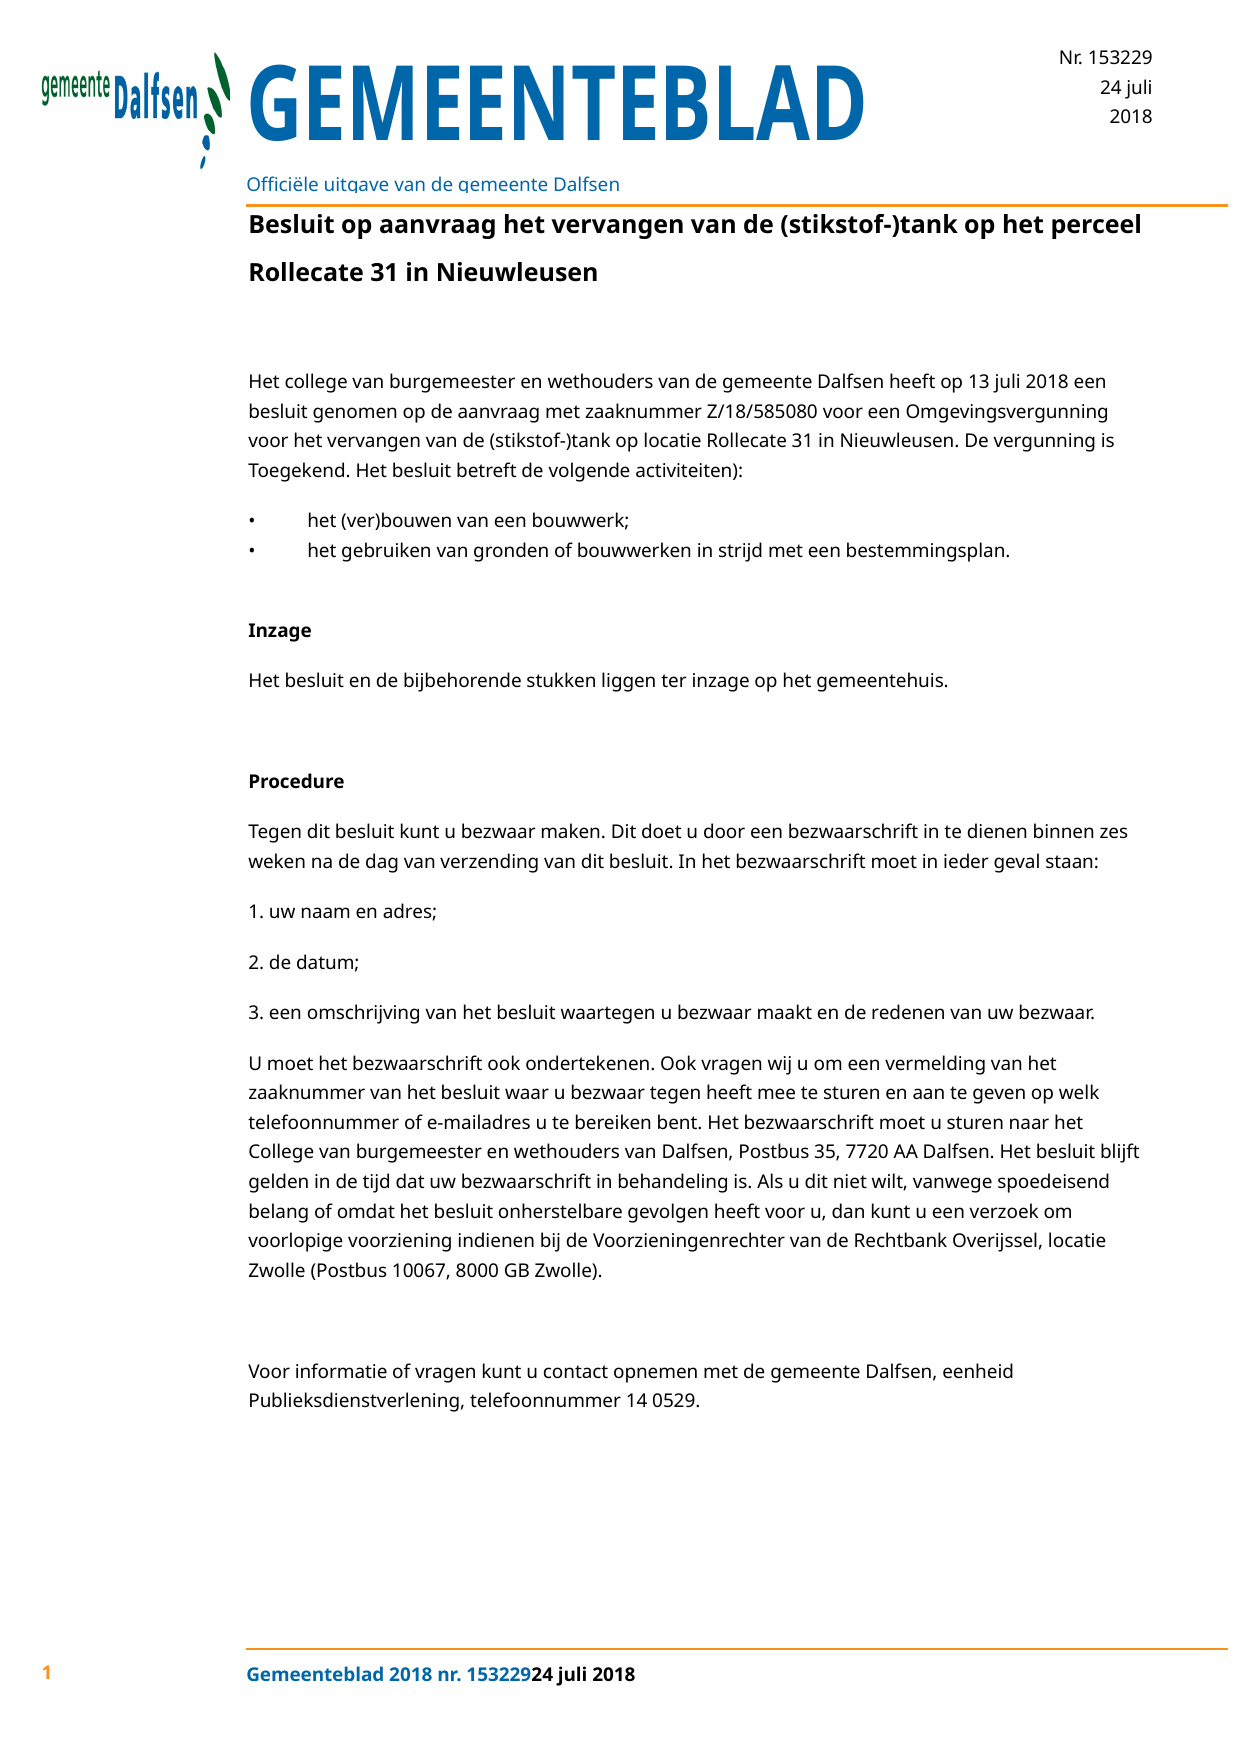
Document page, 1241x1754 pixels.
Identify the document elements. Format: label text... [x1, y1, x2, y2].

list het gebruiken van gronden of bouwwerken in strijd met een bestemmingsplan. [248, 537, 1152, 563]
text Inzage [248, 617, 1152, 643]
text Besluit op aanvraag het vervangen van de (stikstof-)tank op het perceel Rollecate 31 in Nieuwleusen [248, 207, 1152, 288]
text 3. een omschrijving van het besluit waartegen u bezwaar maakt en de redenen van uw bezwaar. [248, 999, 1152, 1025]
text 1. uw naam en adres; [248, 899, 1152, 924]
text 2. de datum; [248, 949, 1152, 975]
text Het besluit en de bijbehorende stukken liggen ter inzage op het gemeentehuis. [248, 667, 1152, 693]
list het (ver)bouwen van een bouwwerk; [248, 507, 1152, 533]
text Het college van burgemeester en wethouders van de gemeente Dalfsen heeft op 13 juli 2018 een besluit genomen op de aanvraag met zaaknummer Z/18/585080 voor een Omgevingsvergunning voor het vervangen van de (stikstof-)tank op locatie Rollecate 31 in Nieuwleusen. De vergunning is Toegekend. Het besluit betreft de volgende activiteiten): [248, 368, 1152, 483]
text Voor informatie of vragen kunt u contact opnemen met de gemeente Dalfsen, eenheid Publieksdienstverlening, telefoonnummer 14 0529. [248, 1358, 1152, 1413]
text Tegen dit besluit kunt u bezwaar maken. Dit doet u door een bezwaarschrift in te dienen binnen zes weken na de dag van verzending van dit besluit. In het bezwaarschrift moet in ieder geval staan: [248, 819, 1152, 874]
text U moet het bezwaarschrift ook ondertekenen. Ook vragen wij u om een vermelding van het zaaknummer van het besluit waar u bezwaar tegen heeft mee te sturen en aan te geven op welk telefoonnummer of e-mailadres u te bereiken bent. Het bezwaarschrift moet u sturen naar het College van burgemeester en wethouders van Dalfsen, Postbus 35, 7720 AA Dalfsen. Het besluit blijft gelden in de tijd dat uw bezwaarschrift in behandeling is. Als u dit niet wilt, vanwege spoedeisend belang of omdat het besluit onherstelbare gevolgen heeft voor u, dan kunt u een verzoek om voorlopige voorziening indienen bij de Voorzieningenrechter van de Rechtbank Overijssel, locatie Zwolle (Postbus 10067, 8000 GB Zwolle). [248, 1050, 1152, 1283]
picture [41, 47, 231, 172]
text Procedure [248, 768, 1152, 794]
